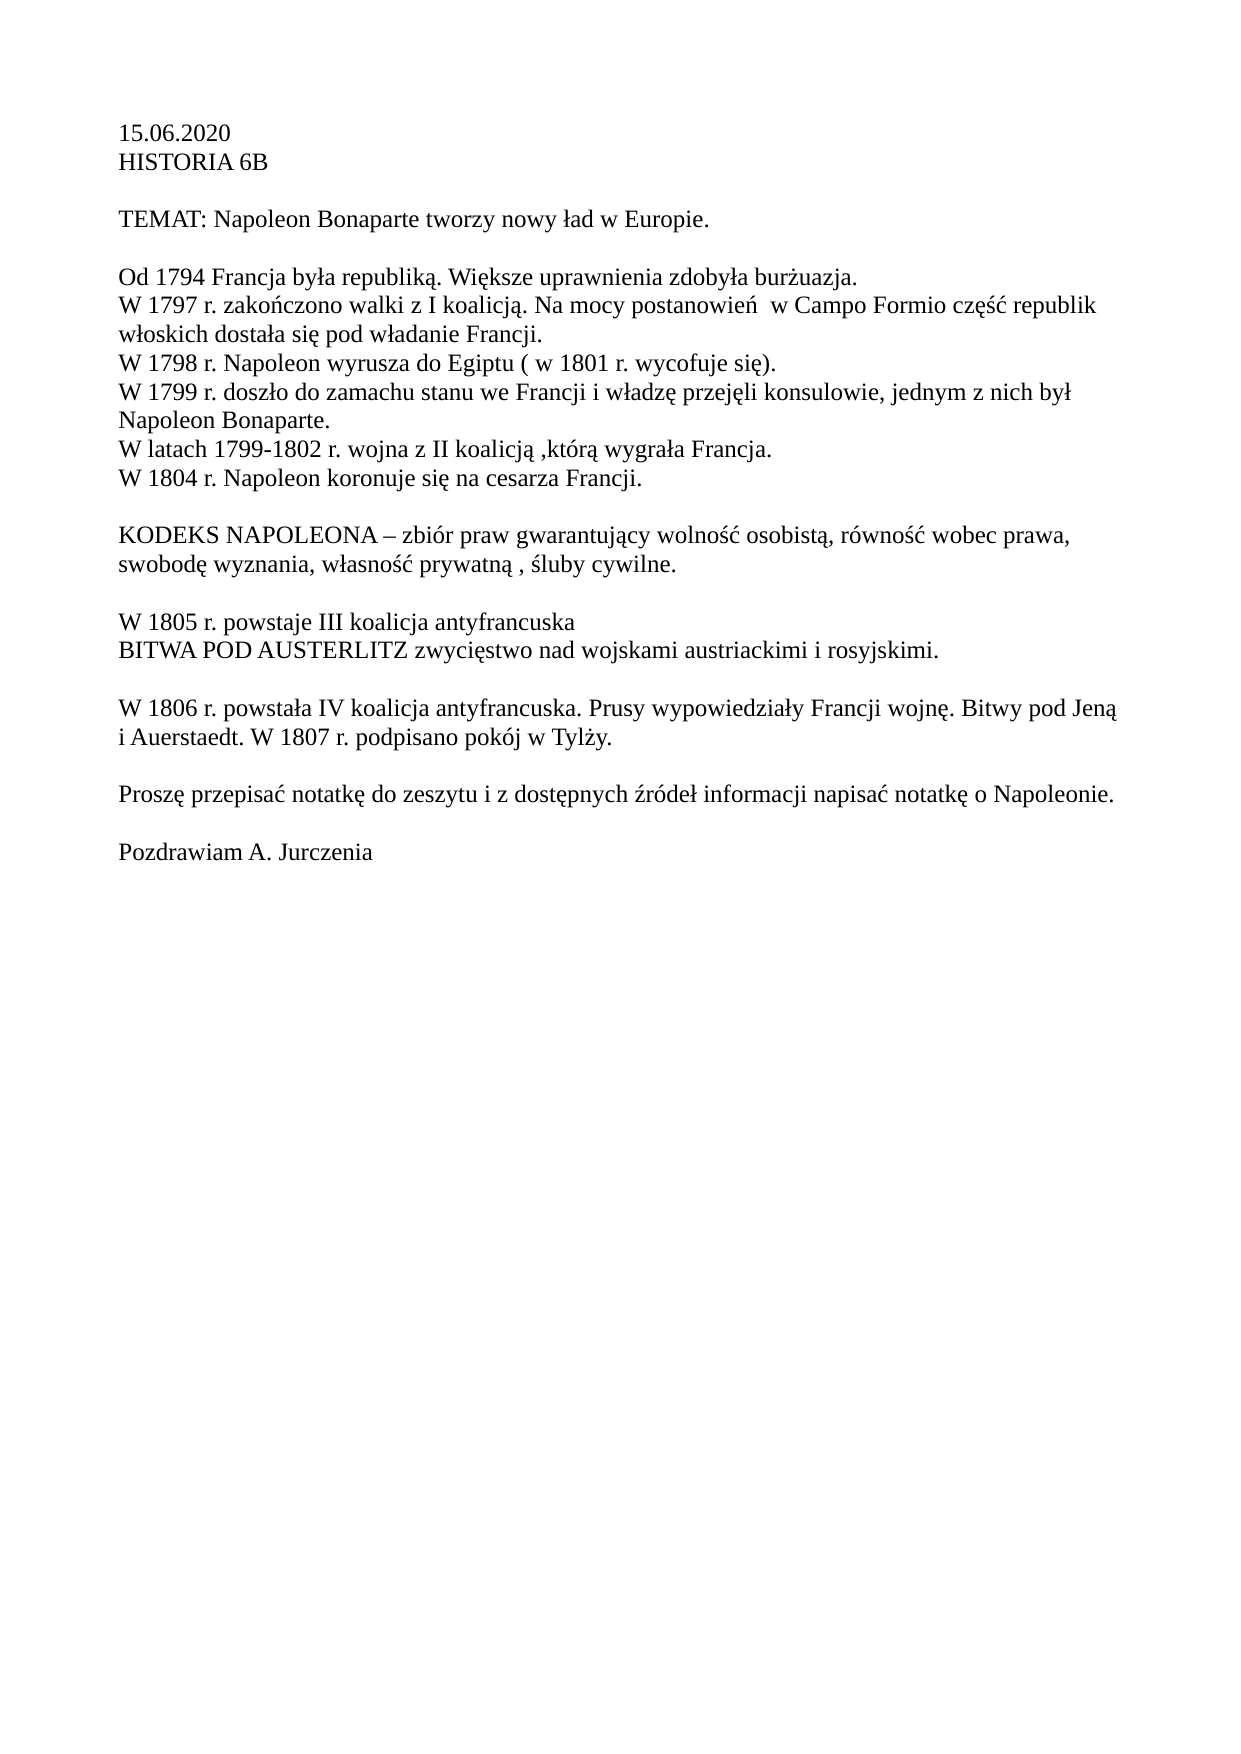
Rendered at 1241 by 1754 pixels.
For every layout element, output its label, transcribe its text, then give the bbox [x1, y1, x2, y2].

text W 1805 r. powstaje III koalicja antyfrancuska [118, 607, 1122, 636]
text BITWA POD AUSTERLITZ zwycięstwo nad wojskami austriackimi i rosyjskimi. [118, 636, 1122, 664]
text W 1804 r. Napoleon koronuje się na cesarza Francji. [118, 463, 1122, 492]
text Pozdrawiam A. Jurczenia [118, 837, 1122, 866]
text HISTORIA 6B [118, 147, 1122, 176]
text W 1799 r. doszło do zamachu stanu we Francji i władzę przejęli konsulowie, jednym z nich był Napoleon Bonaparte. [118, 377, 1122, 434]
text W latach 1799-1802 r. wojna z II koalicją ,którą wygrała Francja. [118, 434, 1122, 463]
text 15.06.2020 [118, 118, 1122, 147]
text W 1797 r. zakończono walki z I koalicją. Na mocy postanowień w Campo Formio część republik włoskich dostała się pod władanie Francji. [118, 291, 1122, 348]
text TEMAT: Napoleon Bonaparte tworzy nowy ład w Europie. [118, 204, 1122, 233]
text Proszę przepisać notatkę do zeszytu i z dostępnych źródeł informacji napisać notatkę o Napoleonie. [118, 779, 1122, 808]
text W 1798 r. Napoleon wyrusza do Egiptu ( w 1801 r. wycofuje się). [118, 348, 1122, 377]
text KODEKS NAPOLEONA – zbiór praw gwarantujący wolność osobistą, równość wobec prawa, swobodę wyznania, własność prywatną , śluby cywilne. [118, 521, 1122, 578]
text W 1806 r. powstała IV koalicja antyfrancuska. Prusy wypowiedziały Francji wojnę. Bitwy pod Jeną i Auerstaedt. W 1807 r. podpisano pokój w Tylży. [118, 693, 1122, 751]
text Od 1794 Francja była republiką. Większe uprawnienia zdobyła burżuazja. [118, 262, 1122, 291]
